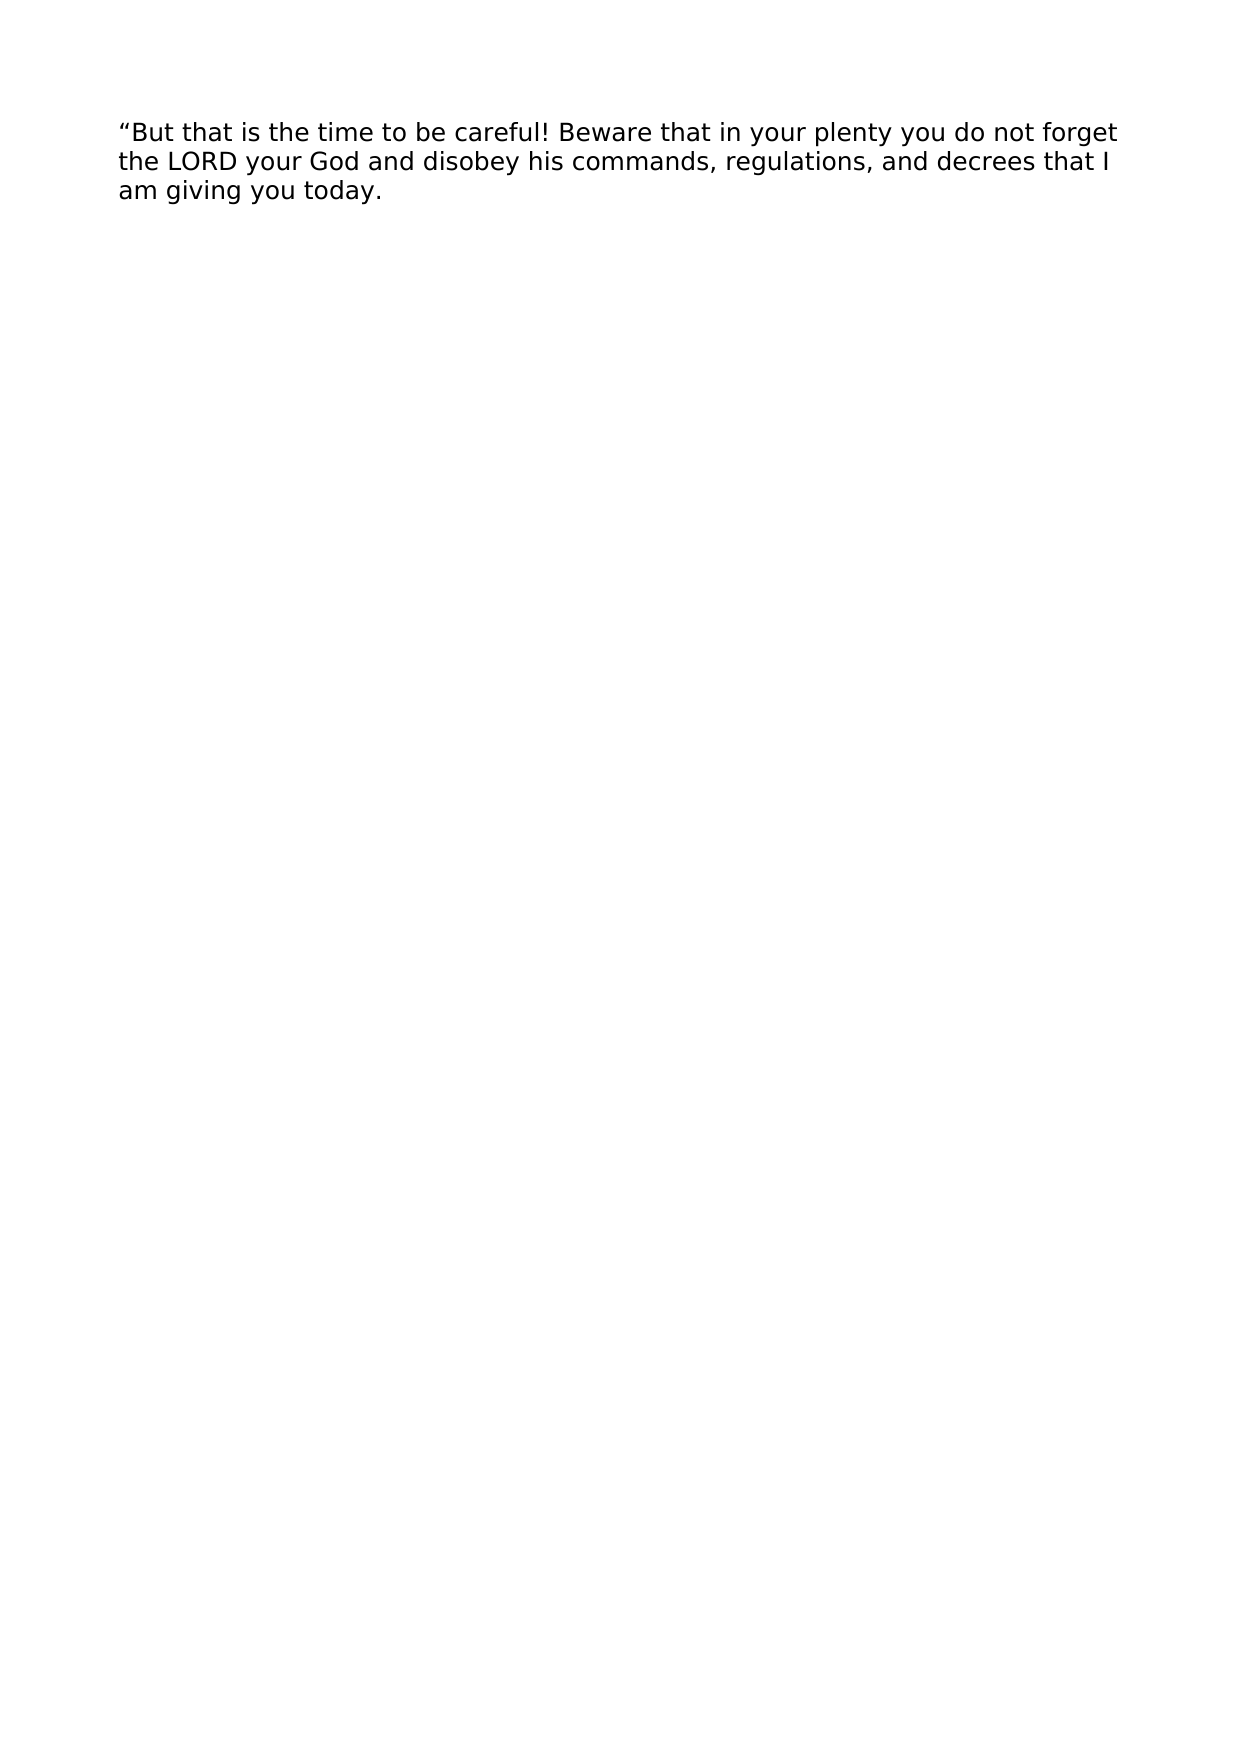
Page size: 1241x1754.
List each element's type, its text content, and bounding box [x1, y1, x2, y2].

text “But that is the time to be careful! Beware that in your plenty you do not forget the LORD your God and disobey his commands, regulations, and decrees that I am giving you today. [118, 118, 1122, 206]
